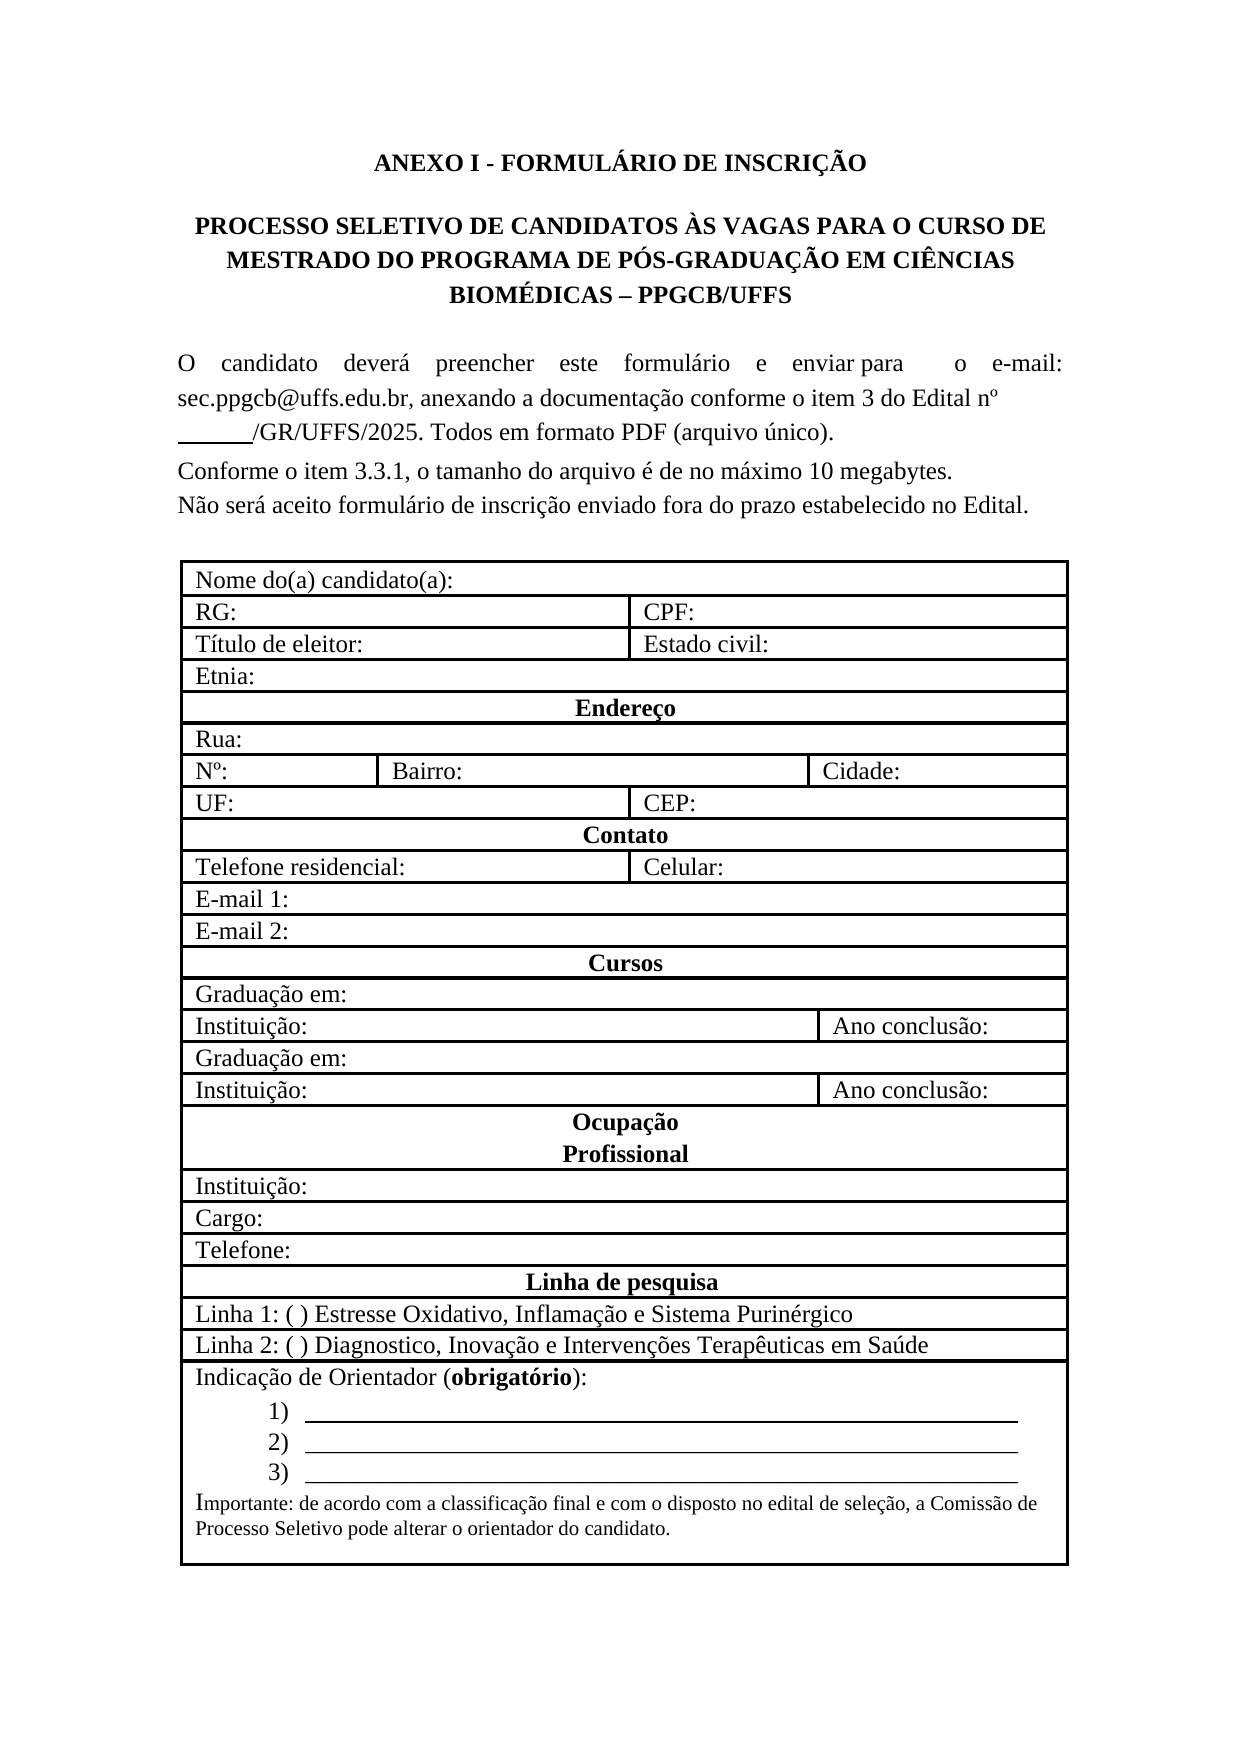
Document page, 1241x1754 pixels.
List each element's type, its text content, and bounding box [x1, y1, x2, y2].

table_cell Etnia: [183, 661, 1066, 689]
table_cell Estado civil: [631, 629, 1066, 658]
table_cell CPF: [631, 597, 1066, 626]
table_cell Contato [183, 820, 1066, 849]
table_cell E-mail 1: [183, 884, 1066, 913]
subtitle ANEXO I - FORMULÁRIO DE INSCRIÇÃO [194, 148, 1047, 176]
text PROCESSO SELETIVO DE CANDIDATOS ÀS VAGAS PARA O CURSO DE MESTRADO DO PROGRAMA DE PÓS-GRADUAÇÃO EM CIÊNCIAS BIOMÉDICAS – PPGCB/UFFS [194, 211, 1047, 308]
table_cell Cidade: [810, 756, 1066, 785]
text O candidato deverá preencher este formulário e enviar para o e-mail: sec.ppgcb@uffs.edu.br, anexando a documentação conforme o item 3 do Edital nº [177, 348, 1063, 412]
table_cell Endereço [183, 693, 1066, 721]
table_cell Instituição: [183, 1171, 1066, 1200]
table_cell Celular: [631, 852, 1066, 881]
table_cell Ano conclusão: [820, 1075, 1066, 1104]
table_cell RG: [183, 597, 628, 626]
table_cell Bairro: [379, 756, 807, 785]
table_cell Título de eleitor: [183, 629, 628, 658]
table_cell Telefone: [183, 1235, 1066, 1264]
table_cell Cargo: [183, 1203, 1066, 1232]
table_cell Linha 2: ( ) Diagnostico, Inovação e Intervenções Terapêuticas em Saúde [183, 1331, 1066, 1359]
text /GR/UFFS/2025. Todos em formato PDF (arquivo único). [177, 417, 1080, 446]
table_cell Instituição: [183, 1011, 817, 1040]
table_cell Graduação em: [183, 980, 1066, 1008]
text Conforme o item 3.3.1, o tamanho do arquivo é de no máximo 10 megabytes. [177, 456, 1080, 485]
text Não será aceito formulário de inscrição enviado fora do prazo estabelecido no Edital. [177, 491, 1080, 519]
table_cell UF: [183, 788, 628, 817]
table_cell Nº: [183, 756, 376, 785]
table_cell Ano conclusão: [820, 1011, 1066, 1040]
table_cell Linha 1: ( ) Estresse Oxidativo, Inflamação e Sistema Purinérgico [183, 1299, 1066, 1327]
table_cell Instituição: [183, 1075, 817, 1104]
table_cell Ocupação Profissional [183, 1107, 1066, 1168]
table_cell Graduação em: [183, 1043, 1066, 1072]
table_cell Indicação de Orientador (obrigatório): _________________________________________________________ _________________________________________________________ _________________________________________________________ Importante: de acordo com a classificação final e com o disposto no edital de seleção, a Comissão de Processo Seletivo pode alterar o orientador do candidato. [183, 1363, 1066, 1562]
table_cell Rua: [183, 725, 1066, 753]
table_cell CEP: [631, 788, 1066, 817]
table_cell Cursos [183, 948, 1066, 976]
table_cell Linha de pesquisa [183, 1267, 1066, 1296]
table_header Nome do(a) candidato(a): [183, 563, 1066, 594]
table_cell E-mail 2: [183, 916, 1066, 944]
table_cell Telefone residencial: [183, 852, 628, 881]
